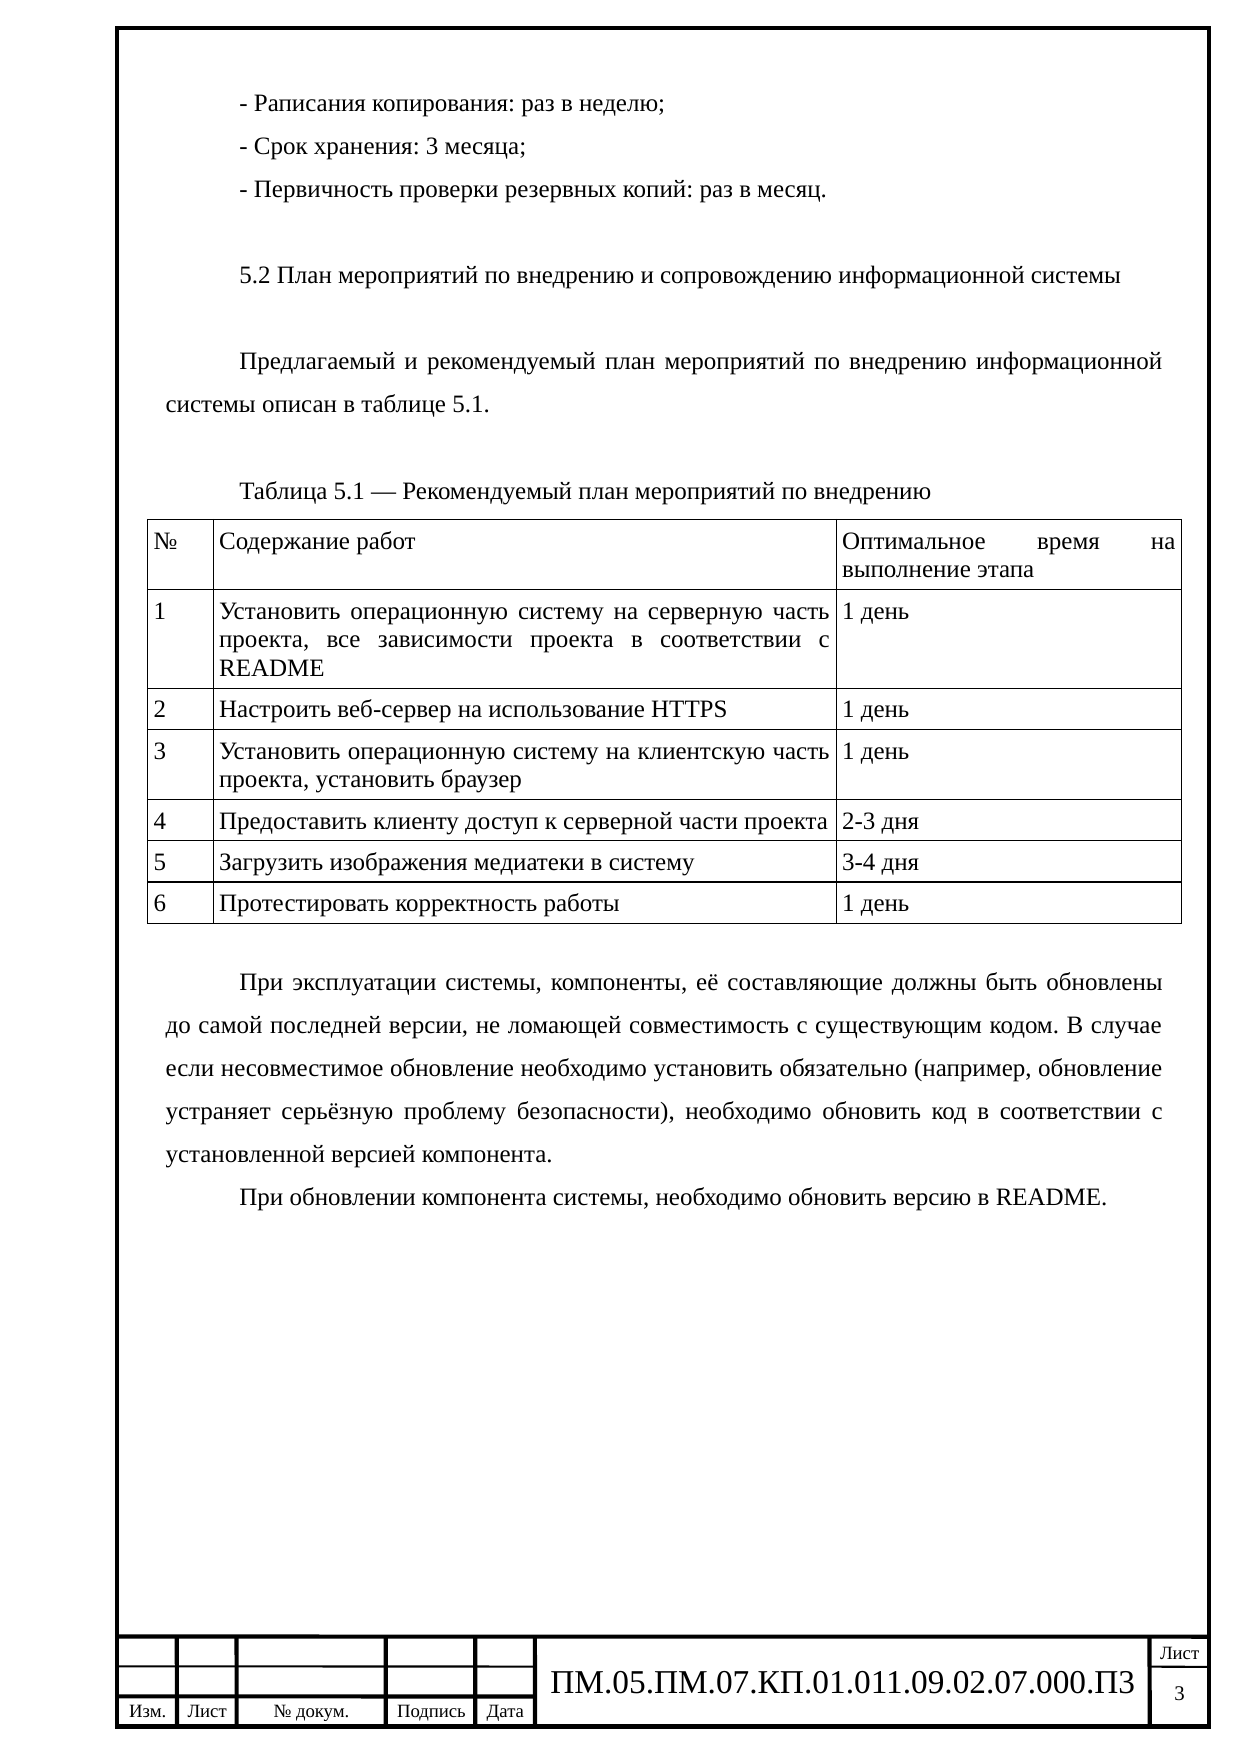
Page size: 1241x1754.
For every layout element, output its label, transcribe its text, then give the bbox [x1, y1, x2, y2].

table_cell 2-3 дня [837, 800, 1181, 840]
table_cell Настроить веб-сервер на использование HTTPS [214, 689, 836, 729]
table_header Содержание работ [214, 520, 836, 589]
table_cell 6 [148, 883, 213, 923]
table_cell 3 [148, 730, 213, 799]
table_cell 1 день [837, 730, 1181, 799]
table_cell 1 день [837, 883, 1181, 923]
text Таблица 5.1 — Рекомендуемый план мероприятий по внедрению [165, 476, 1163, 504]
text - Срок хранения: 3 месяца; [165, 131, 1163, 159]
table_cell 4 [148, 800, 213, 840]
table_cell 5 [148, 841, 213, 881]
text 5.2 План мероприятий по внедрению и сопровождению информационной системы [165, 260, 1163, 289]
text При обновлении компонента системы, необходимо обновить версию в README. [165, 1182, 1163, 1211]
table_header № [148, 520, 213, 589]
text - Первичность проверки резервных копий: раз в месяц. [165, 174, 1163, 203]
table_cell 1 день [837, 590, 1181, 688]
table_cell Установить операционную систему на серверную часть проекта, все зависимости проекта в соответствии с README [214, 590, 836, 688]
table_cell 2 [148, 689, 213, 729]
table_cell Установить операционную систему на клиентскую часть проекта, установить браузер [214, 730, 836, 799]
text - Раписания копирования: раз в неделю; [165, 88, 1163, 116]
table_header Оптимальное время на выполнение этапа [837, 520, 1181, 589]
table_cell Протестировать корректность работы [214, 883, 836, 923]
table_cell Предоставить клиенту доступ к серверной части проекта [214, 800, 836, 840]
table_cell Загрузить изображения медиатеки в систему [214, 841, 836, 881]
text При эксплуатации системы, компоненты, её составляющие должны быть обновлены до самой последней версии, не ломающей совместимость с существующим кодом. В случае если несовместимое обновление необходимо установить обязательно (например, обновление устраняет серьёзную проблему безопасности), необходимо обновить код в соответствии с установленной версией компонента. [165, 967, 1163, 1168]
text Предлагаемый и рекомендуемый план мероприятий по внедрению информационной системы описан в таблице 5.1. [165, 346, 1163, 418]
table_cell 3-4 дня [837, 841, 1181, 881]
table_cell 1 день [837, 689, 1181, 729]
table_cell 1 [148, 590, 213, 688]
